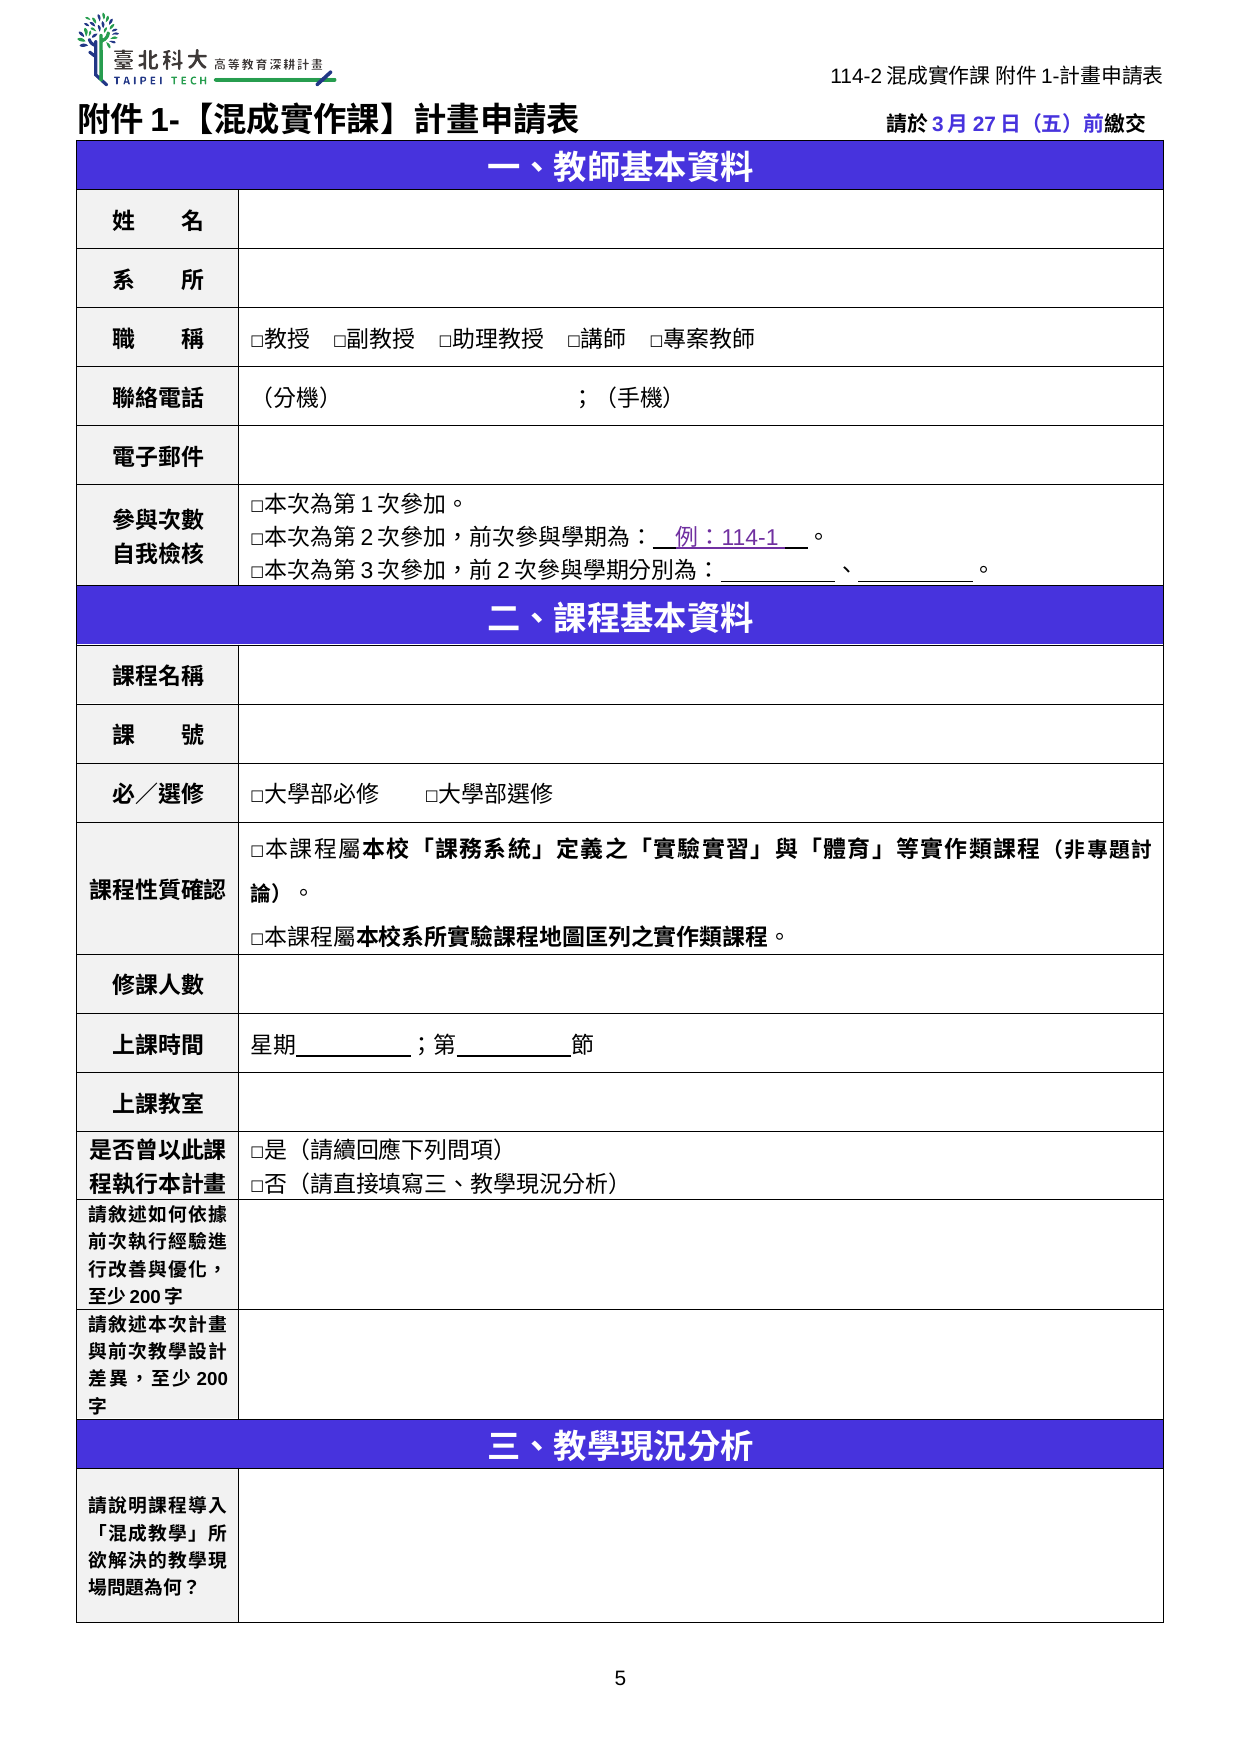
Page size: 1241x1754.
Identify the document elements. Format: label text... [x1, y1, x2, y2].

table_cell 必／選修 [77, 764, 238, 822]
text 附件1-【混成實作課】計畫申請表 請於3月27日（五）前繳交 [77, 96, 1222, 140]
table_cell [239, 1310, 1163, 1418]
table_cell 參與次數 自我檢核 [77, 485, 238, 585]
table_cell ☐教授 ☐副教授 ☐助理教授 ☐講師 ☐專案教師 [239, 308, 1163, 366]
table_cell 是否曾以此課程執行本計畫 [77, 1132, 238, 1199]
table_cell （分機） ；（手機） [239, 367, 1163, 425]
table_cell [239, 1469, 1163, 1622]
table_cell 上課教室 [77, 1073, 238, 1131]
table_cell 姓 名 [77, 190, 238, 248]
table_cell 課程性質確認 [77, 823, 238, 954]
table_cell 職 稱 [77, 308, 238, 366]
table_cell 系 所 [77, 249, 238, 307]
table_cell ☐大學部必修 ☐大學部選修 [239, 764, 1163, 822]
table_header 一、教師基本資料 [77, 141, 1163, 189]
table_cell 上課時間 [77, 1014, 238, 1072]
table_cell 電子郵件 [77, 426, 238, 484]
table_cell 星期 ；第 節 [239, 1014, 1163, 1072]
table_cell 修課人數 [77, 955, 238, 1013]
table_cell 請說明課程導入「混成教學」所欲解決的教學現場問題為何？ [77, 1469, 238, 1622]
table_cell 聯絡電話 [77, 367, 238, 425]
table_cell ☐本次為第1次參加。 ☐本次為第2次參加，前次參與學期為： 例：114-1 。 ☐本次為第3次參加，前2次參與學期分別為： 、 。 [239, 485, 1163, 585]
table_cell [239, 426, 1163, 484]
table_cell [239, 1073, 1163, 1131]
table_cell [239, 190, 1163, 248]
table_cell 請敘述如何依據前次執行經驗進行改善與優化，至少200字 [77, 1200, 238, 1309]
table_cell 課程名稱 [77, 646, 238, 703]
table_cell [239, 1200, 1163, 1309]
table_cell 請敘述本次計畫與前次教學設計差異，至少200字 [77, 1310, 238, 1418]
table_cell 二、課程基本資料 [77, 586, 1163, 644]
table_cell 課 號 [77, 705, 238, 763]
table_cell [239, 705, 1163, 763]
table_cell ☐本課程屬本校「課務系統」定義之「實驗實習」與「體育」等實作類課程（非專題討論）。 ☐本課程屬本校系所實驗課程地圖匡列之實作類課程。 [239, 823, 1163, 954]
table_cell [239, 249, 1163, 307]
table_cell ☐是（請續回應下列問項） ☐否（請直接填寫三、教學現況分析） [239, 1132, 1163, 1199]
table_cell [239, 955, 1163, 1013]
table_cell 三、教學現況分析 [77, 1420, 1163, 1468]
table_cell [239, 646, 1163, 703]
